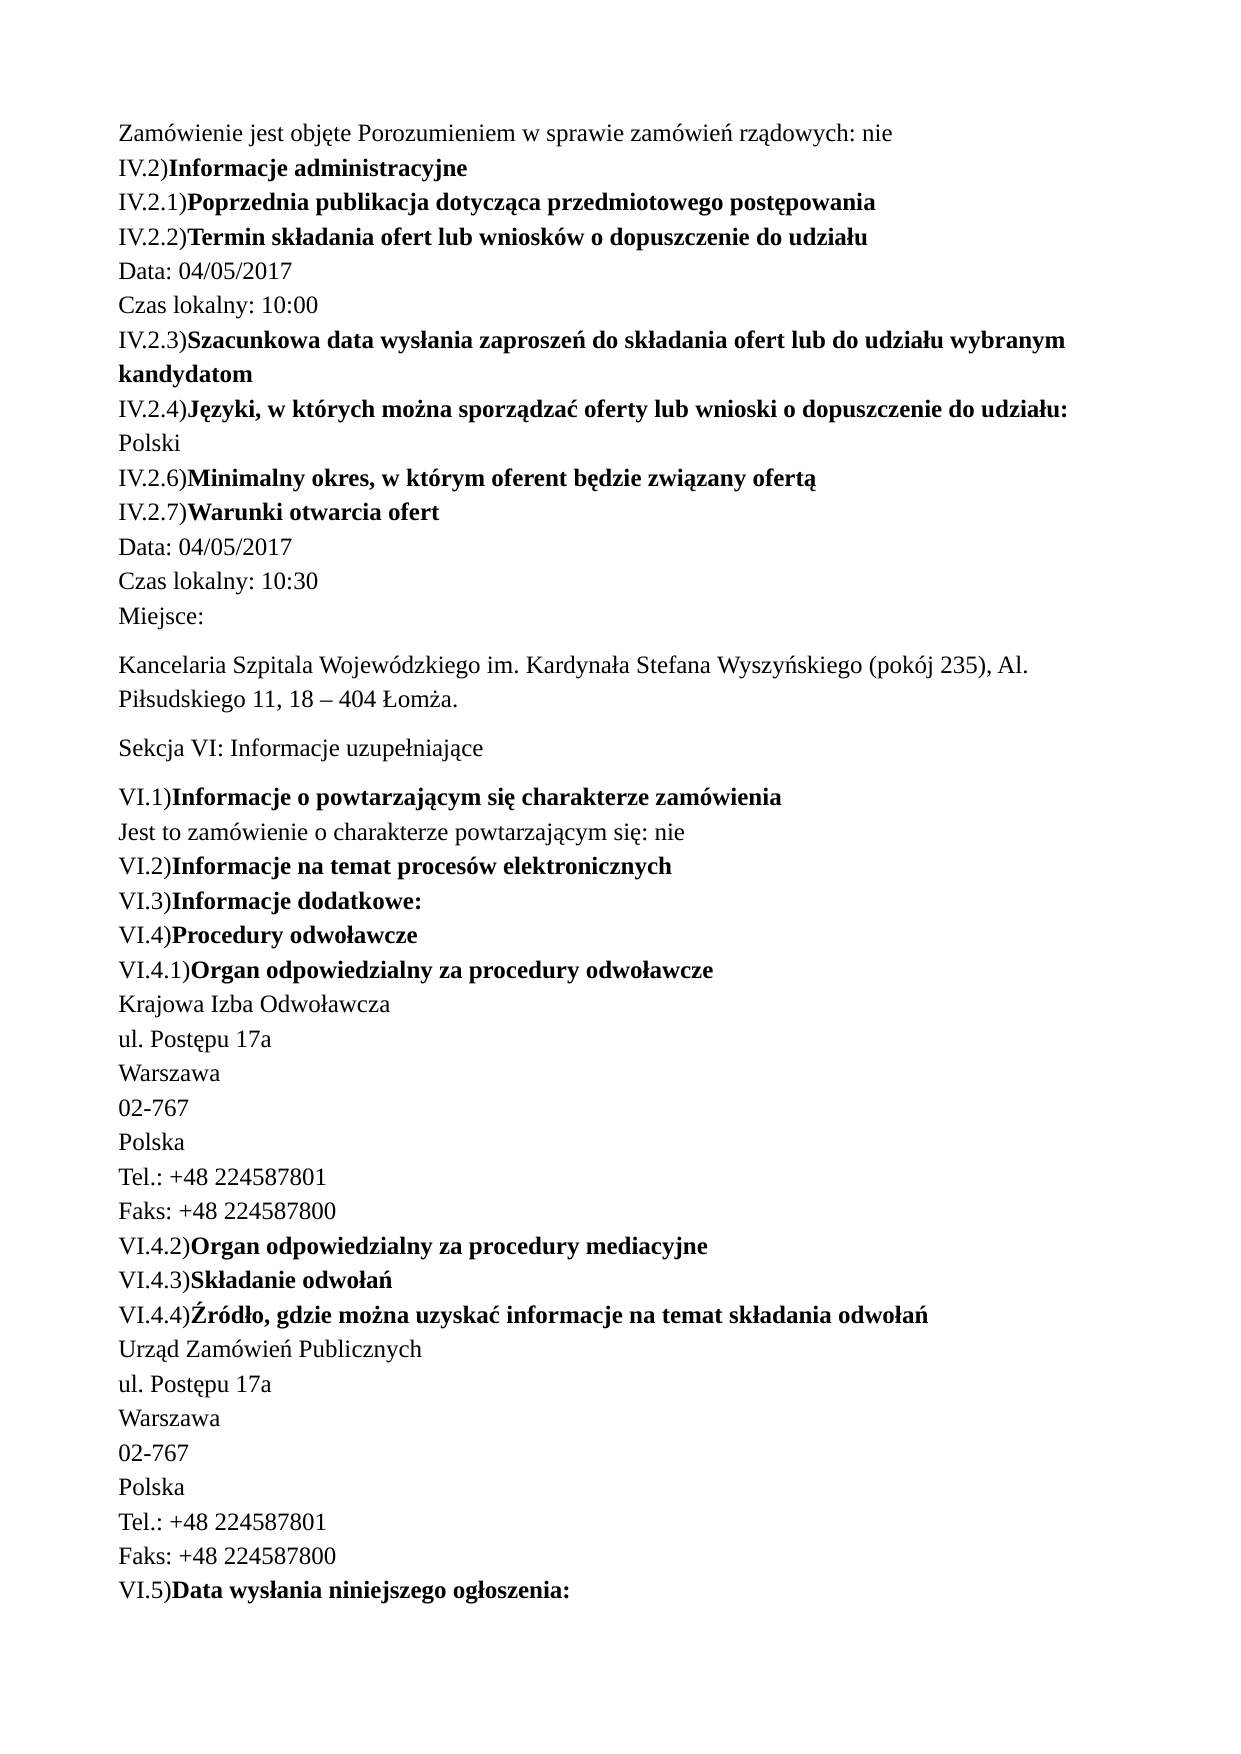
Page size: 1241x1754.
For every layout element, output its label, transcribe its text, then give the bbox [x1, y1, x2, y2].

text Data: 04/05/2017 [118, 532, 1122, 561]
text IV.2.2)Termin składania ofert lub wniosków o dopuszczenie do udziału [118, 222, 1122, 250]
text Kancelaria Szpitala Wojewódzkiego im. Kardynała Stefana Wyszyńskiego (pokój 235), Al. Piłsudskiego 11, 18 – 404 Łomża. [118, 650, 1122, 713]
text Krajowa Izba Odwoławcza ul. Postępu 17a Warszawa 02-767 Polska Tel.: +48 224587801 Faks: +48 224587800 [118, 989, 1122, 1225]
text VI.4.4)Źródło, gdzie można uzyskać informacje na temat składania odwołań [118, 1300, 1122, 1328]
text Urząd Zamówień Publicznych ul. Postępu 17a Warszawa 02-767 Polska Tel.: +48 224587801 Faks: +48 224587800 [118, 1334, 1122, 1570]
text VI.4.2)Organ odpowiedzialny za procedury mediacyjne [118, 1231, 1122, 1259]
text Polski [118, 428, 1122, 457]
text IV.2.7)Warunki otwarcia ofert [118, 497, 1122, 526]
text Data: 04/05/2017 [118, 256, 1122, 285]
text Czas lokalny: 10:00 [118, 291, 1122, 319]
text VI.2)Informacje na temat procesów elektronicznych [118, 851, 1122, 880]
text IV.2.6)Minimalny okres, w którym oferent będzie związany ofertą [118, 463, 1122, 492]
text VI.4.1)Organ odpowiedzialny za procedury odwoławcze [118, 955, 1122, 984]
text VI.4)Procedury odwoławcze [118, 920, 1122, 949]
text VI.4.3)Składanie odwołań [118, 1265, 1122, 1294]
text Jest to zamówienie o charakterze powtarzającym się: nie [118, 817, 1122, 846]
text Zamówienie jest objęte Porozumieniem w sprawie zamówień rządowych: nie [118, 118, 1122, 147]
text IV.2)Informacje administracyjne [118, 153, 1122, 181]
text Czas lokalny: 10:30 [118, 566, 1122, 595]
text VI.1)Informacje o powtarzającym się charakterze zamówienia [118, 782, 1122, 811]
text Miejsce: [118, 601, 1122, 629]
text IV.2.3)Szacunkowa data wysłania zaproszeń do składania ofert lub do udziału wybranym kandydatom [118, 325, 1122, 388]
text VI.5)Data wysłania niniejszego ogłoszenia: [118, 1576, 1122, 1604]
text IV.2.4)Języki, w których można sporządzać oferty lub wnioski o dopuszczenie do udziału: [118, 394, 1122, 423]
text VI.3)Informacje dodatkowe: [118, 886, 1122, 915]
text Sekcja VI: Informacje uzupełniające [118, 733, 1122, 762]
text IV.2.1)Poprzednia publikacja dotycząca przedmiotowego postępowania [118, 187, 1122, 216]
